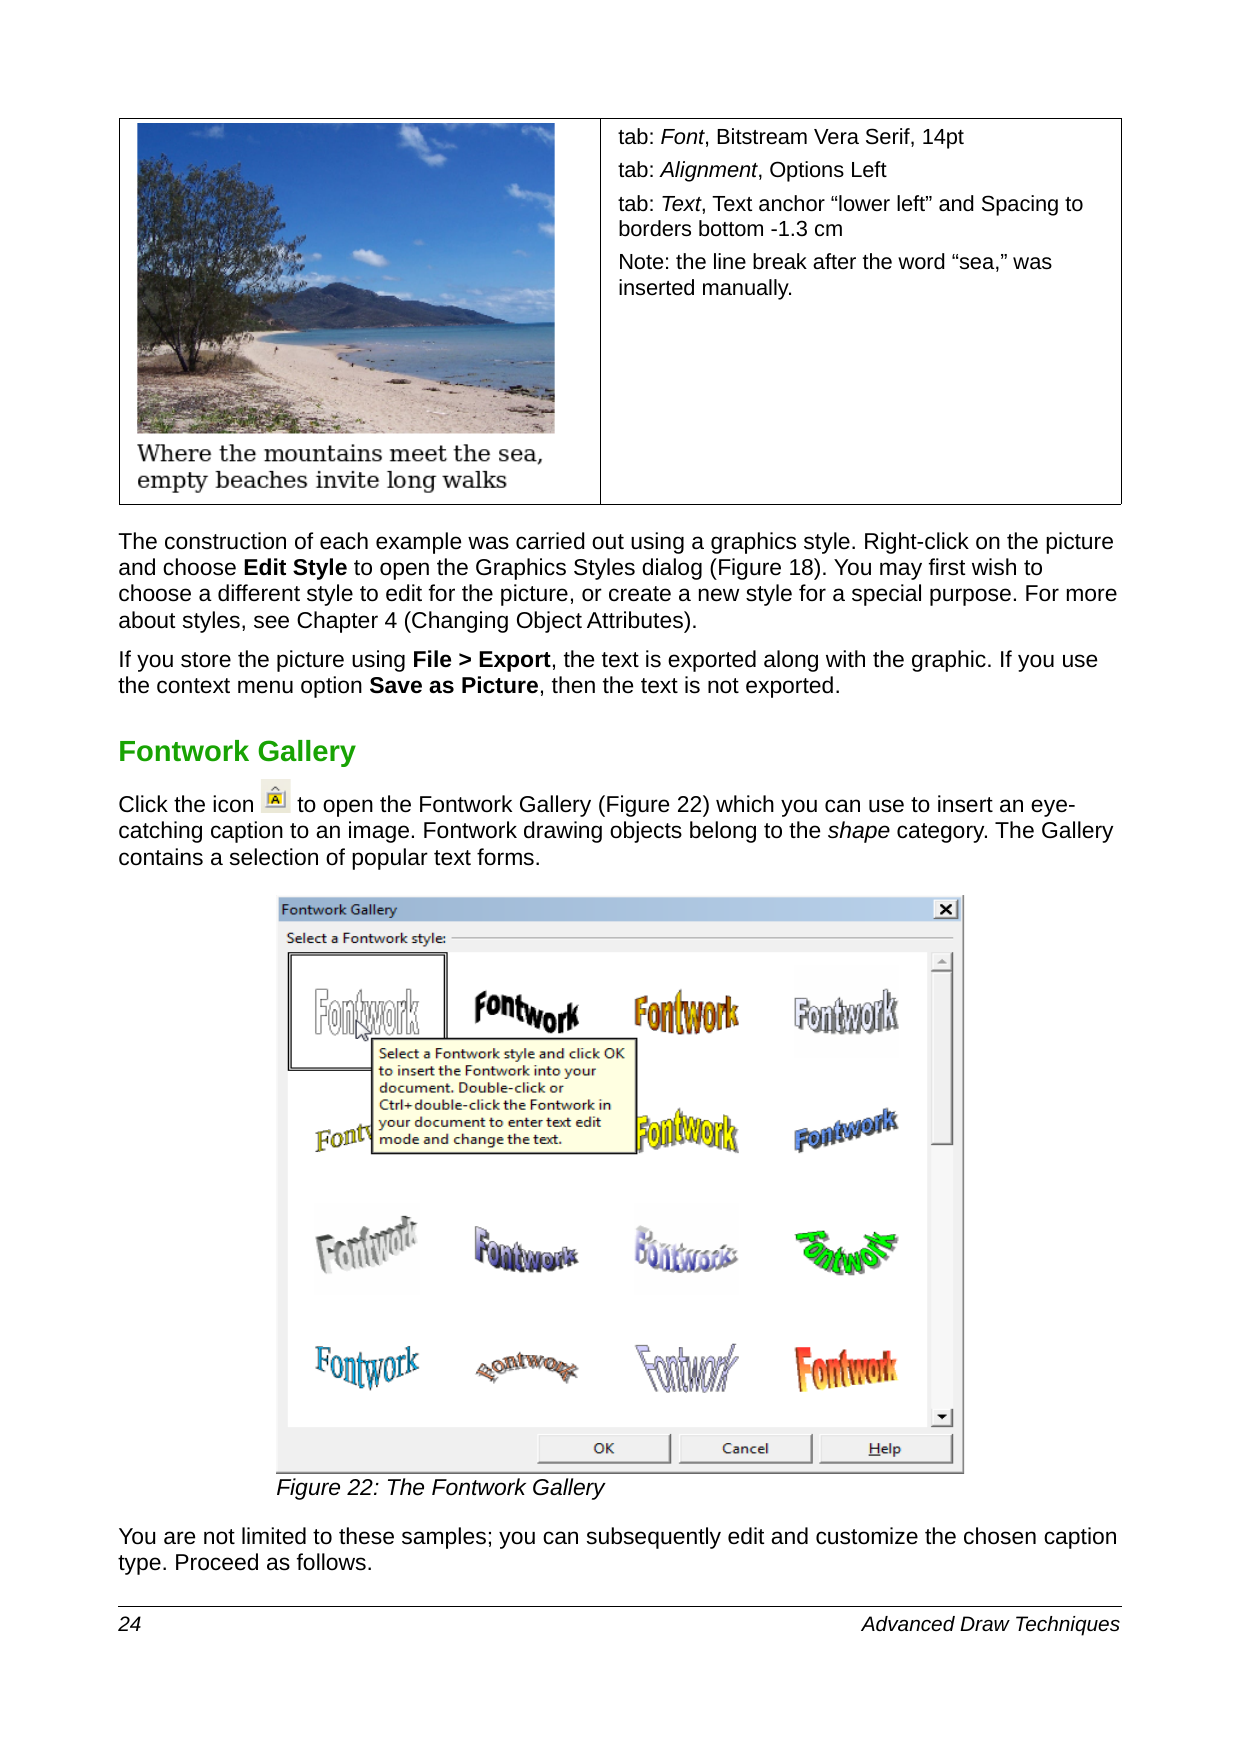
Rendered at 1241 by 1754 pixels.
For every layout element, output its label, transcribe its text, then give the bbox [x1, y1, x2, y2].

text If you store the picture using File > Export, the text is exported along with the graphic. If you use the context menu option Save as Picture, then the text is not exported. [118, 646, 1122, 698]
table_cell tab: Font, Bitstream Vera Serif, 14pt tab: Alignment, Options Left tab: Text, Text anchor “lower left” and Spacing to borders bottom -1.3 cm Note: the line break after the word “sea,” was inserted manually. [601, 119, 1121, 504]
text The construction of each example was carried out using a graphics style. Right-click on the picture and choose Edit Style to open the Graphics Styles dialog (Figure 18). You may first wish to choose a different style to edit for the picture, or create a new style for a special purpose. For more about styles, see Chapter 4 (Changing Object Attributes). [118, 528, 1122, 633]
subtitle Fontwork Gallery [118, 734, 1122, 767]
picture [276, 895, 965, 1474]
table_cell [120, 119, 600, 504]
text You are not limited to these samples; you can subsequently edit and customize the chosen caption type. Proceed as follows. [118, 1523, 1122, 1576]
text Figure 22: The Fontwork Gallery [276, 1474, 964, 1500]
picture [260, 779, 291, 813]
picture [137, 123, 556, 494]
text Click the icon to open the Fontwork Gallery (Figure 22) which you can use to insert an eye-catching caption to an image. Fontwork drawing objects belong to the shape category. The Gallery contains a selection of popular text forms. [118, 780, 1122, 870]
